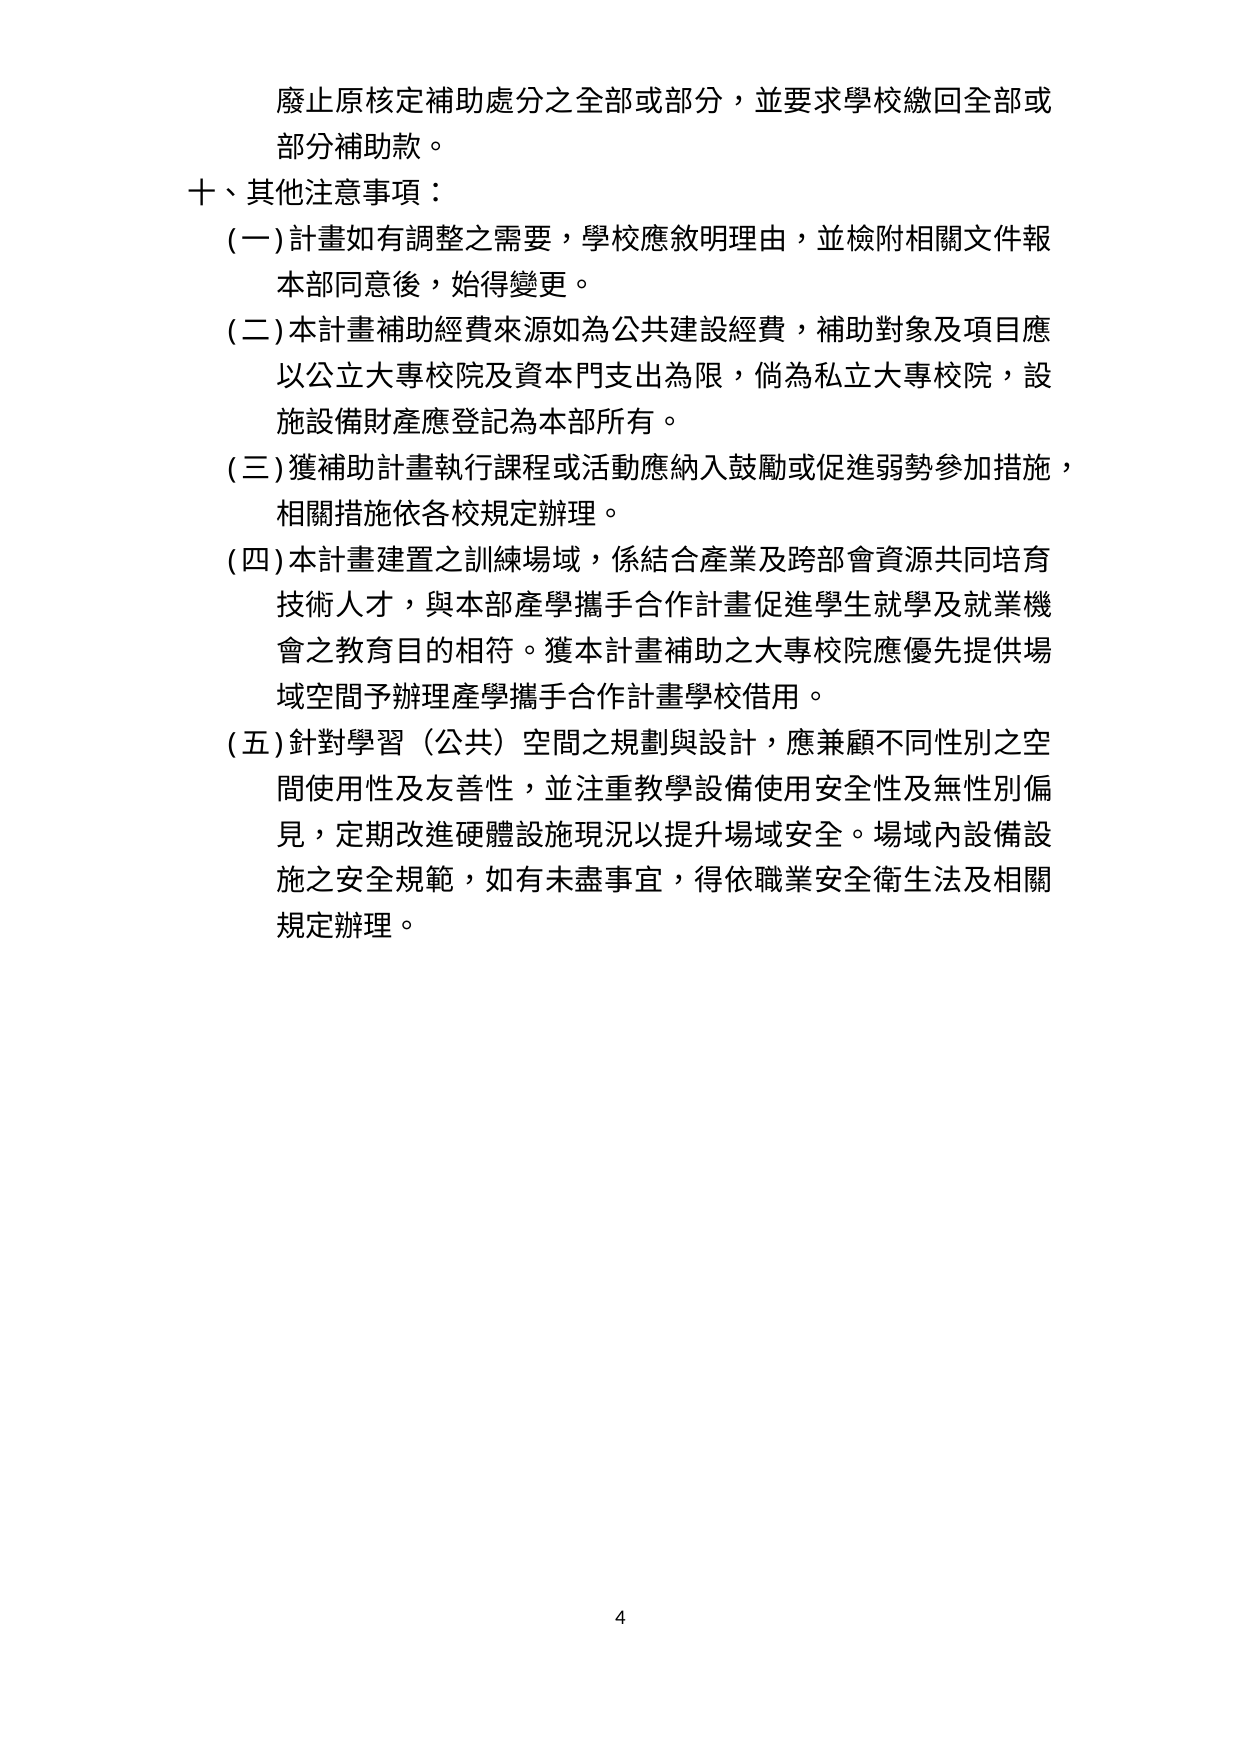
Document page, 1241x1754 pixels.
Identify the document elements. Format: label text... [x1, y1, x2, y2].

text (五)針對學習（公共）空間之規劃與設計，應兼顧不同性別之空間使用性及友善性，並注重教學設備使用安全性及無性別偏見，定期改進硬體設施現況以提升場域安全。場域內設備設施之安全規範，如有未盡事宜，得依職業安全衛生法及相關規定辦理。 [187, 717, 1053, 946]
text (二)本計畫補助經費來源如為公共建設經費，補助對象及項目應以公立大專校院及資本門支出為限，倘為私立大專校院，設施設備財產應登記為本部所有。 [187, 304, 1053, 442]
text (一)計畫如有調整之需要，學校應敘明理由，並檢附相關文件報本部同意後，始得變更。 [187, 212, 1053, 304]
text (四)本計畫建置之訓練場域，係結合產業及跨部會資源共同培育技術人才，與本部產學攜手合作計畫促進學生就學及就業機會之教育目的相符。獲本計畫補助之大專校院應優先提供場域空間予辦理產學攜手合作計畫學校借用。 [187, 533, 1053, 717]
text 廢止原核定補助處分之全部或部分，並要求學校繳回全部或部分補助款。 [187, 75, 1053, 167]
text 十、其他注意事項： [187, 167, 1053, 212]
text (三)獲補助計畫執行課程或活動應納入鼓勵或促進弱勢參加措施，相關措施依各校規定辦理。 [187, 442, 1053, 533]
